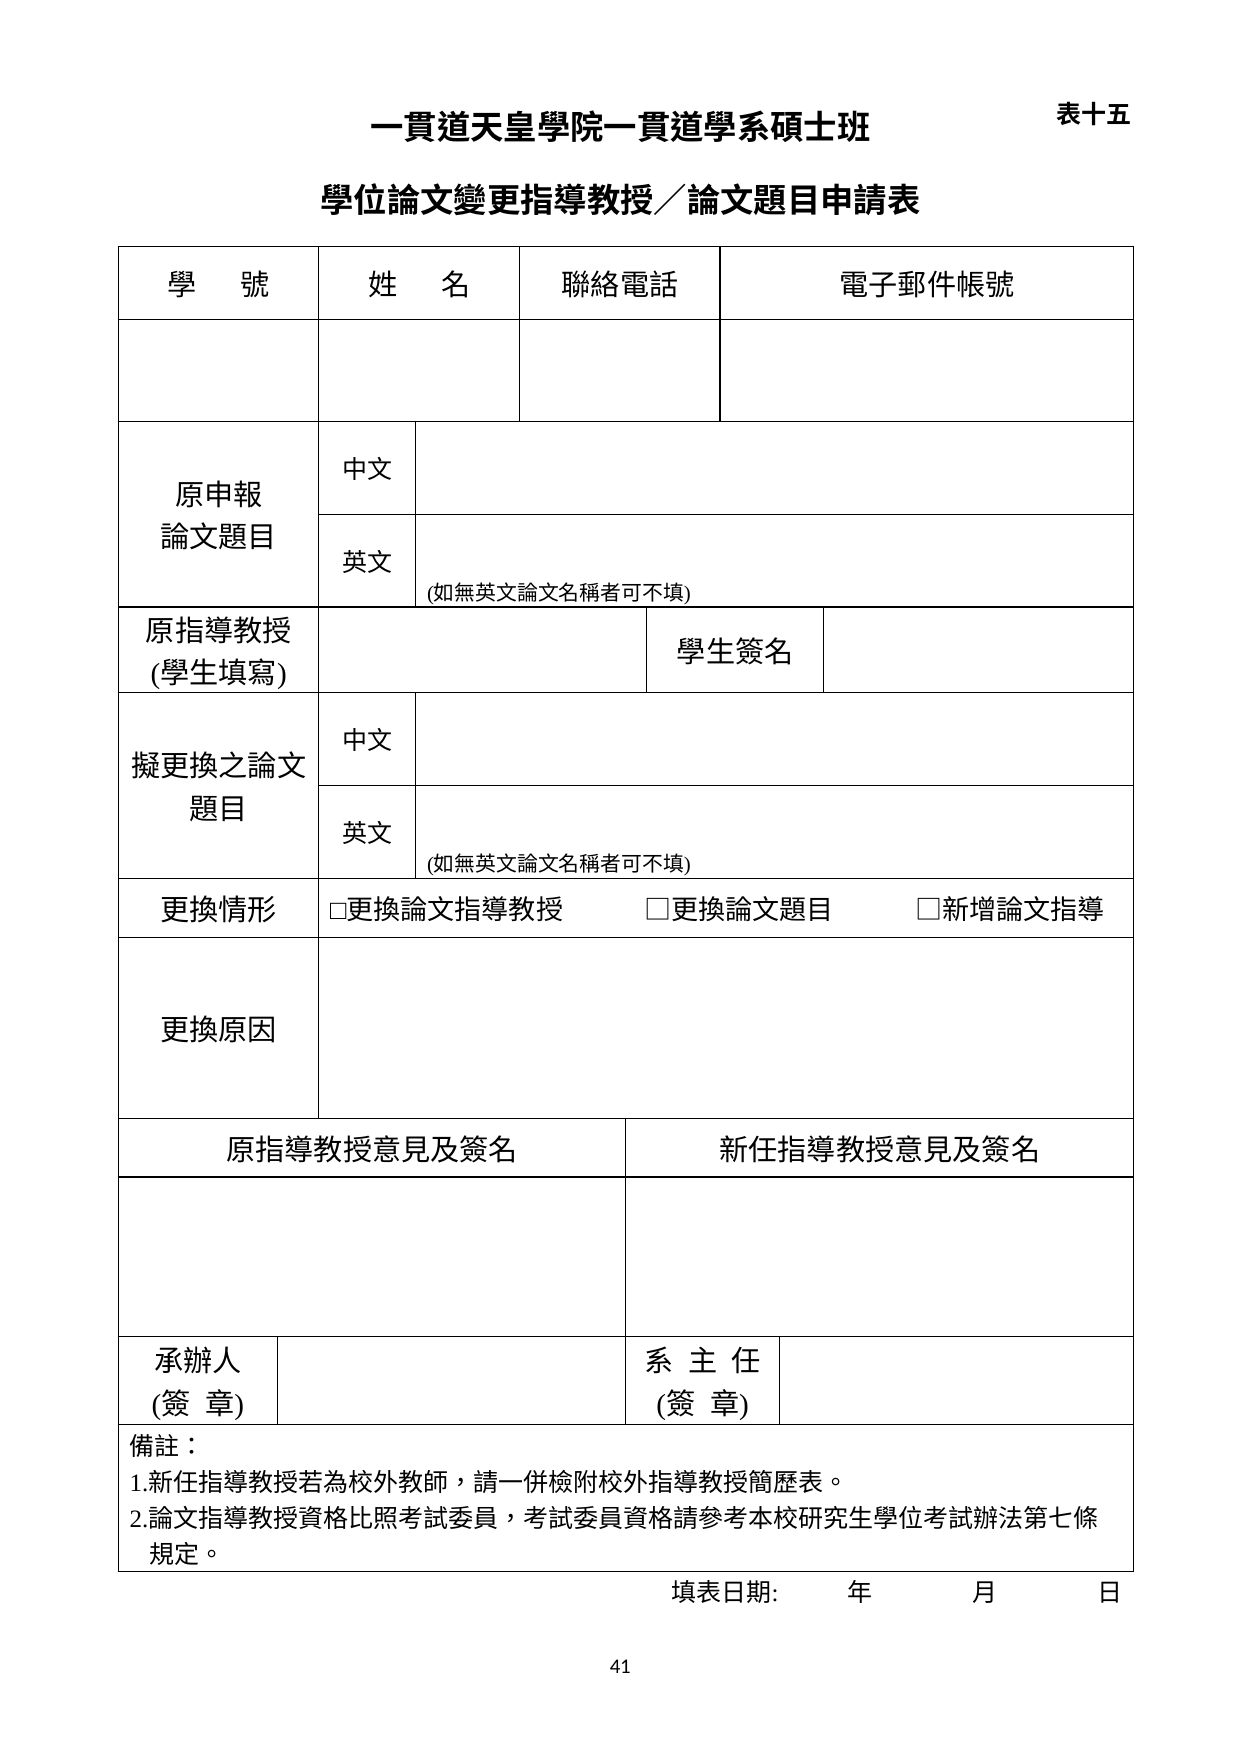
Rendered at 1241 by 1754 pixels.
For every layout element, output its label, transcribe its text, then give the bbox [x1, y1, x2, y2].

text 表十五 [1043, 95, 1143, 131]
table_cell 系 主 任 (簽 章) [626, 1337, 779, 1424]
text 學位論文變更指導教授／論文題目申請表 [118, 173, 1122, 222]
table_cell [319, 938, 1133, 1117]
table_header 聯絡電話 [520, 247, 719, 319]
table_cell 承辦人 (簽 章) [119, 1337, 277, 1424]
table_cell 更換情形 [119, 879, 318, 937]
table_cell 中文 [319, 693, 415, 785]
table_cell [416, 422, 1133, 513]
table_cell 更換原因 [119, 938, 318, 1117]
table_cell [416, 693, 1133, 785]
table_header 學 號 [119, 247, 318, 319]
table_cell 學生簽名 [647, 608, 823, 692]
table_cell [119, 1178, 625, 1336]
table_cell [626, 1178, 1133, 1336]
table_cell □更換論文指導教授 □更換論文題目 □新增論文指導 [319, 879, 1133, 937]
table_cell 擬更換之論文 題目 [119, 693, 318, 877]
table_cell [319, 608, 646, 692]
table_cell 英文 [319, 515, 415, 606]
table_header 電子郵件帳號 [721, 247, 1133, 319]
table_cell 備註： 1.新任指導教授若為校外教師，請一併檢附校外指導教授簡歷表。 2.論文指導教授資格比照考試委員，考試委員資格請參考本校研究生學位考試辦法第七條規定。 [119, 1425, 1133, 1571]
table_cell 原指導教授 (學生填寫) [119, 608, 318, 692]
table_cell (如無英文論文名稱者可不填) [416, 515, 1133, 606]
table_cell [319, 320, 519, 421]
table_cell [119, 320, 318, 421]
table_cell 原指導教授意見及簽名 [119, 1119, 625, 1176]
table_cell 英文 [319, 786, 415, 877]
table_cell [278, 1337, 625, 1424]
table_cell [780, 1337, 1133, 1424]
table_cell [721, 320, 1133, 421]
table_cell (如無英文論文名稱者可不填) [416, 786, 1133, 877]
table_cell 中文 [319, 422, 415, 513]
table_cell 原申報 論文題目 [119, 422, 318, 606]
table_cell [824, 608, 1133, 692]
table_header 姓 名 [319, 247, 519, 319]
table_cell 新任指導教授意見及簽名 [626, 1119, 1133, 1176]
text 填表日期: 年 月 日 [118, 1572, 1122, 1608]
text 一貫道天皇學院一貫道學系碩士班 [118, 87, 1158, 149]
table_cell [520, 320, 719, 421]
